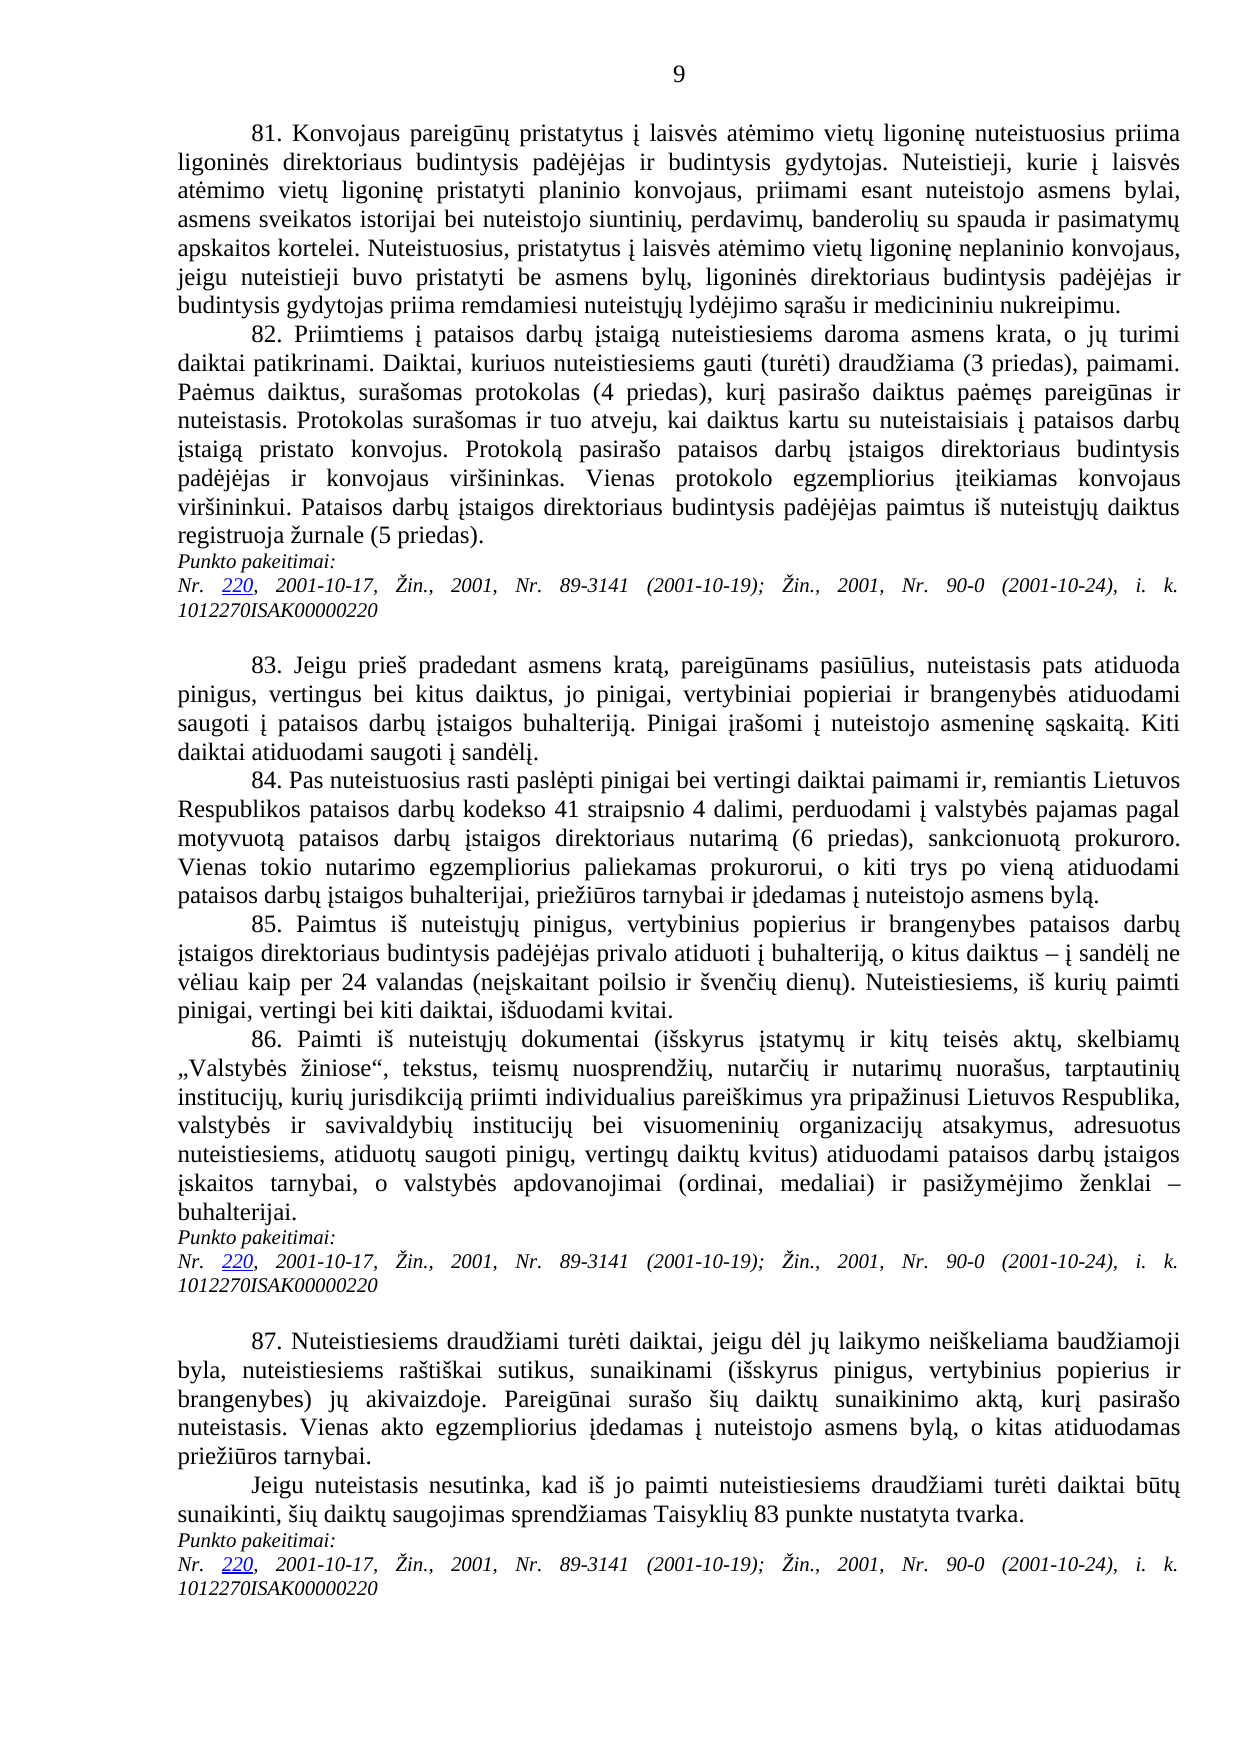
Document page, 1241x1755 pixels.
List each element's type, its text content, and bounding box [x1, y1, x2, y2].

text 84. Pas nuteistuosius rasti paslėpti pinigai bei vertingi daiktai paimami ir, remiantis Lietuvos Respublikos pataisos darbų kodekso 41 straipsnio 4 dalimi, perduodami į valstybės pajamas pagal motyvuotą pataisos darbų įstaigos direktoriaus nutarimą (6 priedas), sankcionuotą prokuroro. Vienas tokio nutarimo egzempliorius paliekamas prokurorui, o kiti trys po vieną atiduodami pataisos darbų įstaigos buhalterijai, priežiūros tarnybai ir įdedamas į nuteistojo asmens bylą. [177, 765, 1181, 909]
text Jeigu nuteistasis nesutinka, kad iš jo paimti nuteistiesiems draudžiami turėti daiktai būtų sunaikinti, šių daiktų saugojimas sprendžiamas Taisyklių 83 punkte nustatyta tvarka. [177, 1470, 1181, 1527]
text Punkto pakeitimai: [177, 1527, 1181, 1552]
text Punkto pakeitimai: [177, 549, 1181, 573]
text 83. Jeigu prieš pradedant asmens kratą, pareigūnams pasiūlius, nuteistasis pats atiduoda pinigus, vertingus bei kitus daiktus, jo pinigai, vertybiniai popieriai ir brangenybės atiduodami saugoti į pataisos darbų įstaigos buhalteriją. Pinigai įrašomi į nuteistojo asmeninę sąskaitą. Kiti daiktai atiduodami saugoti į sandėlį. [177, 650, 1181, 765]
text 85. Paimtus iš nuteistųjų pinigus, vertybinius popierius ir brangenybes pataisos darbų įstaigos direktoriaus budintysis padėjėjas privalo atiduoti į buhalteriją, o kitus daiktus – į sandėlį ne vėliau kaip per 24 valandas (neįskaitant poilsio ir švenčių dienų). Nuteistiesiems, iš kurių paimti pinigai, vertingi bei kiti daiktai, išduodami kvitai. [177, 909, 1181, 1024]
text Nr. 220, 2001-10-17, Žin., 2001, Nr. 89-3141 (2001-10-19); Žin., 2001, Nr. 90-0 (2001-10-24), i. k. 1012270ISAK00000220 [177, 1552, 1181, 1600]
text 81. Konvojaus pareigūnų pristatytus į laisvės atėmimo vietų ligoninę nuteistuosius priima ligoninės direktoriaus budintysis padėjėjas ir budintysis gydytojas. Nuteistieji, kurie į laisvės atėmimo vietų ligoninę pristatyti planinio konvojaus, priimami esant nuteistojo asmens bylai, asmens sveikatos istorijai bei nuteistojo siuntinių, perdavimų, banderolių su spauda ir pasimatymų apskaitos kortelei. Nuteistuosius, pristatytus į laisvės atėmimo vietų ligoninę neplaninio konvojaus, jeigu nuteistieji buvo pristatyti be asmens bylų, ligoninės direktoriaus budintysis padėjėjas ir budintysis gydytojas priima remdamiesi nuteistųjų lydėjimo sąrašu ir medicininiu nukreipimu. [177, 118, 1181, 319]
text 87. Nuteistiesiems draudžiami turėti daiktai, jeigu dėl jų laikymo neiškeliama baudžiamoji byla, nuteistiesiems raštiškai sutikus, sunaikinami (išskyrus pinigus, vertybinius popierius ir brangenybes) jų akivaizdoje. Pareigūnai surašo šių daiktų sunaikinimo aktą, kurį pasirašo nuteistasis. Vienas akto egzempliorius įdedamas į nuteistojo asmens bylą, o kitas atiduodamas priežiūros tarnybai. [177, 1326, 1181, 1470]
text Nr. 220, 2001-10-17, Žin., 2001, Nr. 89-3141 (2001-10-19); Žin., 2001, Nr. 90-0 (2001-10-24), i. k. 1012270ISAK00000220 [177, 1249, 1181, 1297]
text Nr. 220, 2001-10-17, Žin., 2001, Nr. 89-3141 (2001-10-19); Žin., 2001, Nr. 90-0 (2001-10-24), i. k. 1012270ISAK00000220 [177, 573, 1181, 622]
text 86. Paimti iš nuteistųjų dokumentai (išskyrus įstatymų ir kitų teisės aktų, skelbiamų „Valstybės žiniose“, tekstus, teismų nuosprendžių, nutarčių ir nutarimų nuorašus, tarptautinių institucijų, kurių jurisdikciją priimti individualius pareiškimus yra pripažinusi Lietuvos Respublika, valstybės ir savivaldybių institucijų bei visuomeninių organizacijų atsakymus, adresuotus nuteistiesiems, atiduotų saugoti pinigų, vertingų daiktų kvitus) atiduodami pataisos darbų įstaigos įskaitos tarnybai, o valstybės apdovanojimai (ordinai, medaliai) ir pasižymėjimo ženklai – buhalterijai. [177, 1024, 1181, 1225]
text Punkto pakeitimai: [177, 1225, 1181, 1249]
text 82. Priimtiems į pataisos darbų įstaigą nuteistiesiems daroma asmens krata, o jų turimi daiktai patikrinami. Daiktai, kuriuos nuteistiesiems gauti (turėti) draudžiama (3 priedas), paimami. Paėmus daiktus, surašomas protokolas (4 priedas), kurį pasirašo daiktus paėmęs pareigūnas ir nuteistasis. Protokolas surašomas ir tuo atveju, kai daiktus kartu su nuteistaisiais į pataisos darbų įstaigą pristato konvojus. Protokolą pasirašo pataisos darbų įstaigos direktoriaus budintysis padėjėjas ir konvojaus viršininkas. Vienas protokolo egzempliorius įteikiamas konvojaus viršininkui. Pataisos darbų įstaigos direktoriaus budintysis padėjėjas paimtus iš nuteistųjų daiktus registruoja žurnale (5 priedas). [177, 319, 1181, 549]
